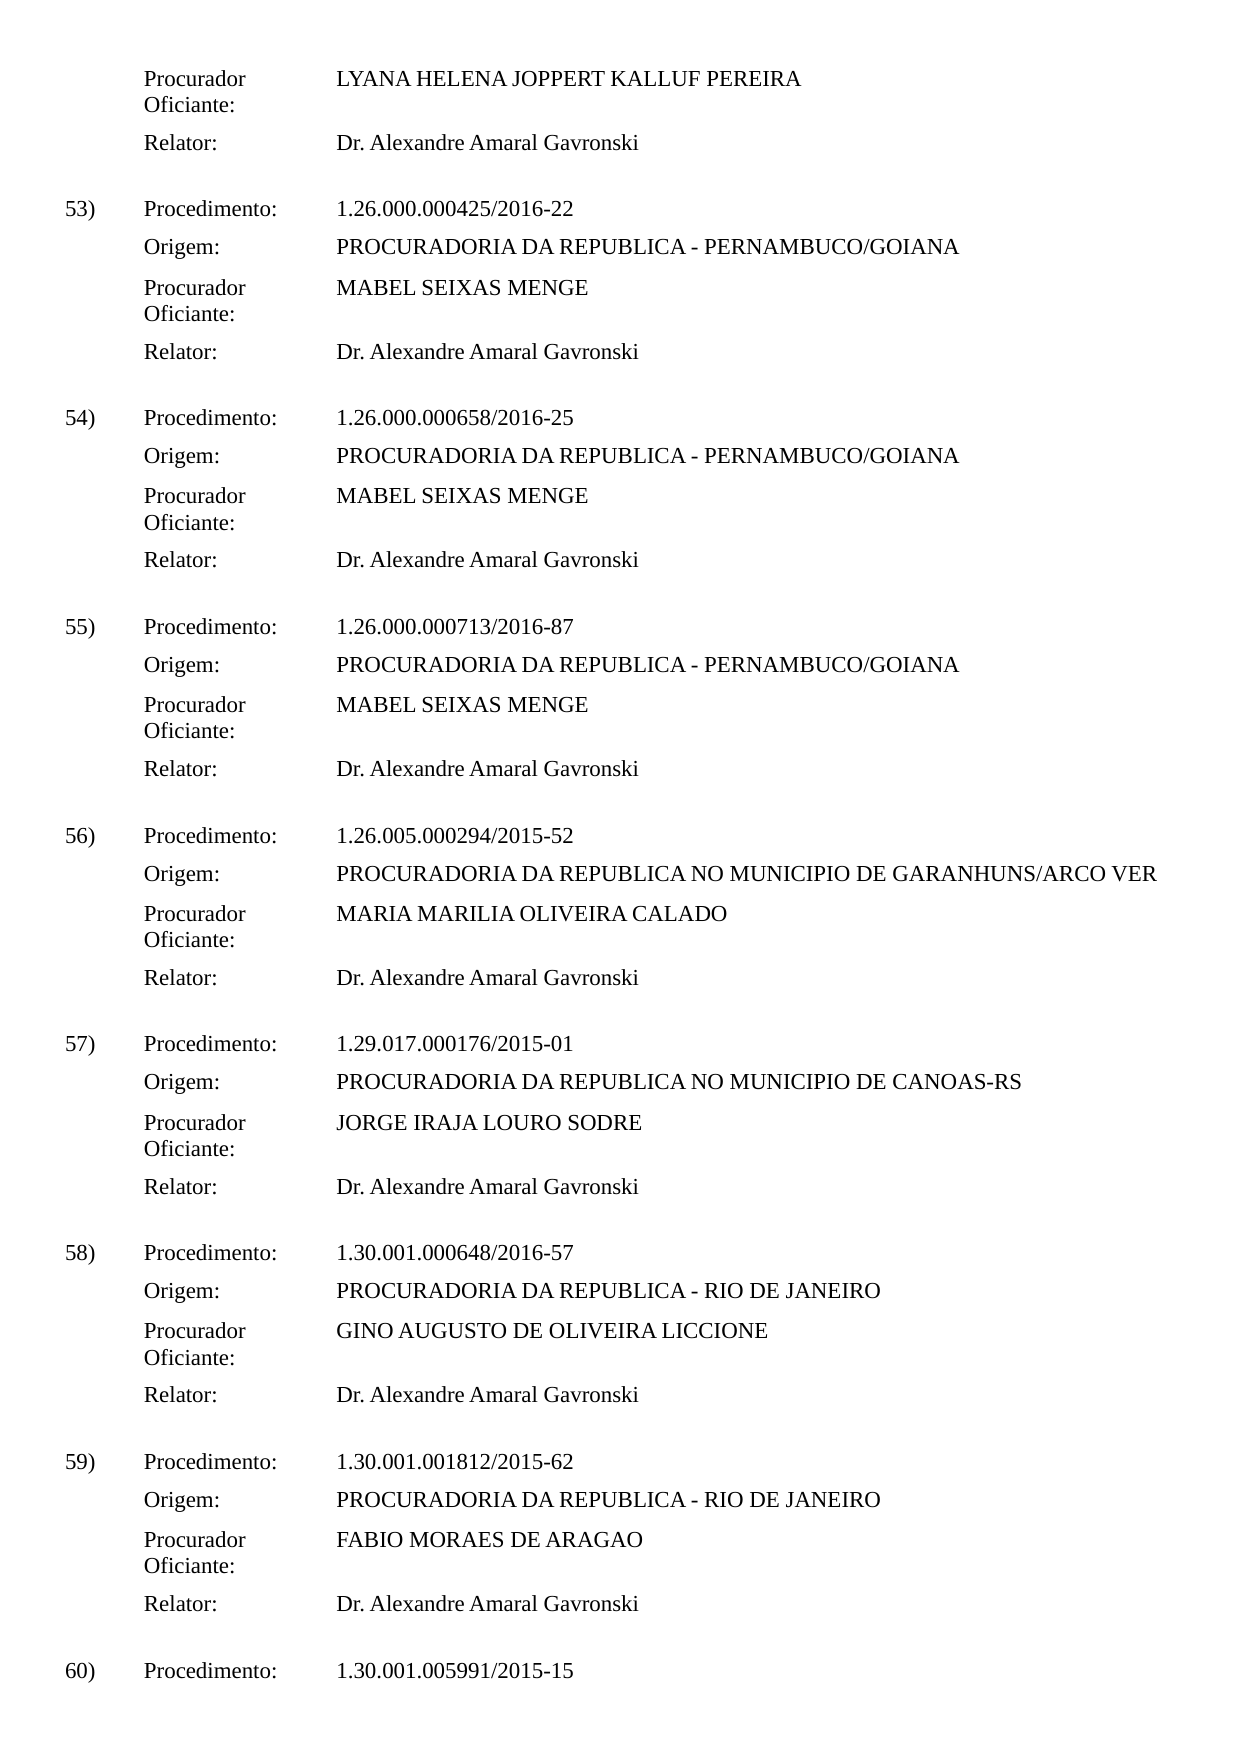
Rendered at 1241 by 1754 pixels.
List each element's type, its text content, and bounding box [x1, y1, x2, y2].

table_cell [59, 123, 138, 163]
table_cell MABEL SEIXAS MENGE [330, 477, 1181, 541]
table_header Procedimento: [138, 190, 330, 228]
table_header 1.30.001.001812/2015-62 [330, 1442, 1181, 1480]
table_cell PROCURADORIA DA REPUBLICA - RIO DE JANEIRO [330, 1480, 1181, 1520]
table_header Procedimento: [138, 1651, 330, 1689]
table_cell PROCURADORIA DA REPUBLICA NO MUNICIPIO DE CANOAS-RS [330, 1063, 1181, 1103]
table_cell FABIO MORAES DE ARAGAO [330, 1520, 1181, 1584]
table_cell Procurador Oficiante: [138, 685, 330, 749]
table_header Procedimento: [138, 816, 330, 854]
table_cell [59, 268, 138, 332]
table_header 58) [59, 1234, 138, 1271]
table_cell [59, 1520, 138, 1584]
table_cell [59, 645, 138, 685]
table_cell Procurador Oficiante: [138, 477, 330, 541]
table_header 1.29.017.000176/2015-01 [330, 1025, 1181, 1063]
table_cell [59, 1312, 138, 1376]
table_cell Relator: [138, 541, 330, 581]
table_cell Dr. Alexandre Amaral Gavronski [330, 541, 1181, 581]
table_cell [59, 436, 138, 477]
table_cell [59, 1271, 138, 1312]
table_cell Dr. Alexandre Amaral Gavronski [330, 1585, 1181, 1625]
table_cell [59, 332, 138, 372]
table_cell Dr. Alexandre Amaral Gavronski [330, 750, 1181, 790]
table_header 1.26.000.000425/2016-22 [330, 190, 1181, 228]
table_header Procedimento: [138, 1442, 330, 1480]
table_header 56) [59, 816, 138, 854]
table_cell Relator: [138, 123, 330, 163]
table_cell [59, 894, 138, 958]
table_cell Dr. Alexandre Amaral Gavronski [330, 123, 1181, 163]
table_cell MARIA MARILIA OLIVEIRA CALADO [330, 894, 1181, 958]
table_header 54) [59, 399, 138, 436]
table_cell Relator: [138, 750, 330, 790]
table_cell MABEL SEIXAS MENGE [330, 685, 1181, 749]
table_cell PROCURADORIA DA REPUBLICA - RIO DE JANEIRO [330, 1271, 1181, 1312]
table_cell [59, 1585, 138, 1625]
table_cell [59, 1376, 138, 1416]
table_cell Procurador Oficiante: [138, 59, 330, 123]
table_header Procedimento: [138, 399, 330, 436]
table_header 1.30.001.000648/2016-57 [330, 1234, 1181, 1271]
table_cell GINO AUGUSTO DE OLIVEIRA LICCIONE [330, 1312, 1181, 1376]
table_cell [59, 685, 138, 749]
table_cell [59, 1063, 138, 1103]
table_header 55) [59, 607, 138, 645]
table_cell [59, 1103, 138, 1167]
table_cell [59, 750, 138, 790]
table_cell Procurador Oficiante: [138, 894, 330, 958]
table_cell [59, 477, 138, 541]
table_cell [59, 1480, 138, 1520]
table_header 60) [59, 1651, 138, 1689]
table_header 1.26.000.000658/2016-25 [330, 399, 1181, 436]
table_cell Origem: [138, 854, 330, 894]
table_header Procedimento: [138, 607, 330, 645]
table_cell Procurador Oficiante: [138, 1103, 330, 1167]
table_cell Dr. Alexandre Amaral Gavronski [330, 1376, 1181, 1416]
table_cell LYANA HELENA JOPPERT KALLUF PEREIRA [330, 59, 1181, 123]
table_cell PROCURADORIA DA REPUBLICA - PERNAMBUCO/GOIANA [330, 228, 1181, 268]
table_header 1.30.001.005991/2015-15 [330, 1651, 1181, 1689]
table_cell Origem: [138, 1271, 330, 1312]
table_cell Relator: [138, 958, 330, 998]
table_cell PROCURADORIA DA REPUBLICA NO MUNICIPIO DE GARANHUNS/ARCO VER [330, 854, 1181, 894]
table_header 59) [59, 1442, 138, 1480]
table_header Procedimento: [138, 1025, 330, 1063]
table_cell MABEL SEIXAS MENGE [330, 268, 1181, 332]
table_cell Relator: [138, 1376, 330, 1416]
table_cell Relator: [138, 1585, 330, 1625]
table_cell [59, 228, 138, 268]
table_cell Dr. Alexandre Amaral Gavronski [330, 332, 1181, 372]
table_cell Origem: [138, 436, 330, 477]
table_cell Procurador Oficiante: [138, 1312, 330, 1376]
table_cell Procurador Oficiante: [138, 268, 330, 332]
table_cell Origem: [138, 1063, 330, 1103]
table_cell [59, 958, 138, 998]
table_cell Origem: [138, 228, 330, 268]
table_cell Origem: [138, 645, 330, 685]
table_cell [59, 854, 138, 894]
table_header 1.26.000.000713/2016-87 [330, 607, 1181, 645]
table_cell Dr. Alexandre Amaral Gavronski [330, 958, 1181, 998]
table_cell [59, 1167, 138, 1207]
table_cell JORGE IRAJA LOURO SODRE [330, 1103, 1181, 1167]
table_cell PROCURADORIA DA REPUBLICA - PERNAMBUCO/GOIANA [330, 645, 1181, 685]
table_cell [59, 541, 138, 581]
table_header 57) [59, 1025, 138, 1063]
table_header 1.26.005.000294/2015-52 [330, 816, 1181, 854]
table_cell Dr. Alexandre Amaral Gavronski [330, 1167, 1181, 1207]
table_cell [59, 59, 138, 123]
table_cell Relator: [138, 332, 330, 372]
table_cell PROCURADORIA DA REPUBLICA - PERNAMBUCO/GOIANA [330, 436, 1181, 477]
table_cell Relator: [138, 1167, 330, 1207]
table_header 53) [59, 190, 138, 228]
table_cell Procurador Oficiante: [138, 1520, 330, 1584]
table_header Procedimento: [138, 1234, 330, 1271]
table_cell Origem: [138, 1480, 330, 1520]
